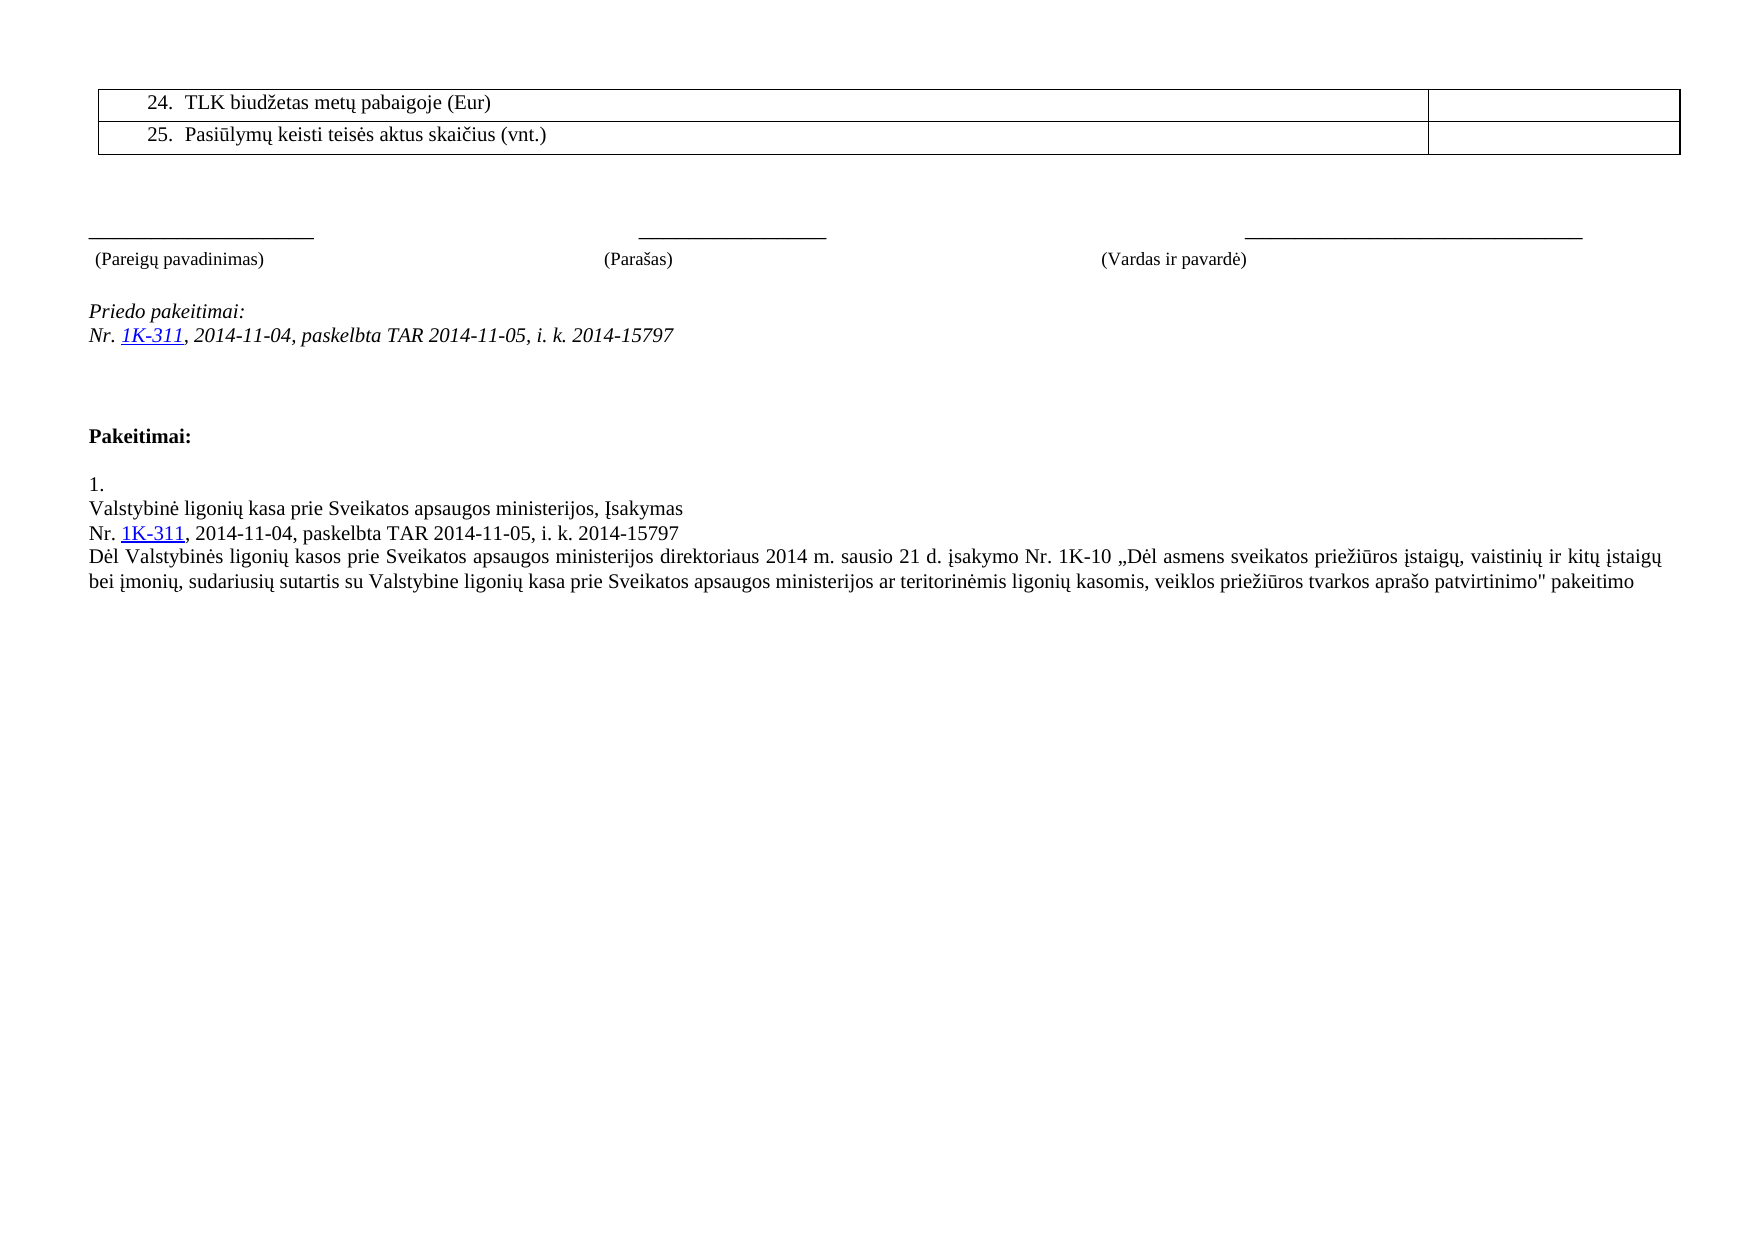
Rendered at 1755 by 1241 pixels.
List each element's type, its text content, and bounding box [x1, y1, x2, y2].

text __________________ _______________ ___________________________ [89, 213, 1666, 242]
table_cell [1429, 90, 1679, 121]
table_cell [1429, 122, 1679, 154]
text Nr. 1K-311, 2014-11-04, paskelbta TAR 2014-11-05, i. k. 2014-15797 [89, 520, 1666, 544]
table_cell 25. Pasiūlymų keisti teisės aktus skaičius (vnt.) [99, 122, 1428, 154]
text Valstybinė ligonių kasa prie Sveikatos apsaugos ministerijos, Įsakymas [89, 496, 1666, 520]
table_cell 24. TLK biudžetas metų pabaigoje (Eur) [99, 90, 1428, 121]
text Priedo pakeitimai: [89, 299, 1666, 323]
text Pakeitimai: [89, 424, 1666, 448]
text 1. [89, 472, 1666, 496]
text Dėl Valstybinės ligonių kasos prie Sveikatos apsaugos ministerijos direktoriaus 2014 m. sausio 21 d. įsakymo Nr. 1K-10 „Dėl asmens sveikatos priežiūros įstaigų, vaistinių ir kitų įstaigų bei įmonių, sudariusių sutartis su Valstybine ligonių kasa prie Sveikatos apsaugos ministerijos ar teritorinėmis ligonių kasomis, veiklos priežiūros tvarkos aprašo patvirtinimo" pakeitimo [89, 544, 1666, 593]
text Nr. 1K-311, 2014-11-04, paskelbta TAR 2014-11-05, i. k. 2014-15797 [89, 323, 1666, 347]
text (Pareigų pavadinimas) (Parašas) (Vardas ir pavardė) [89, 242, 1666, 270]
